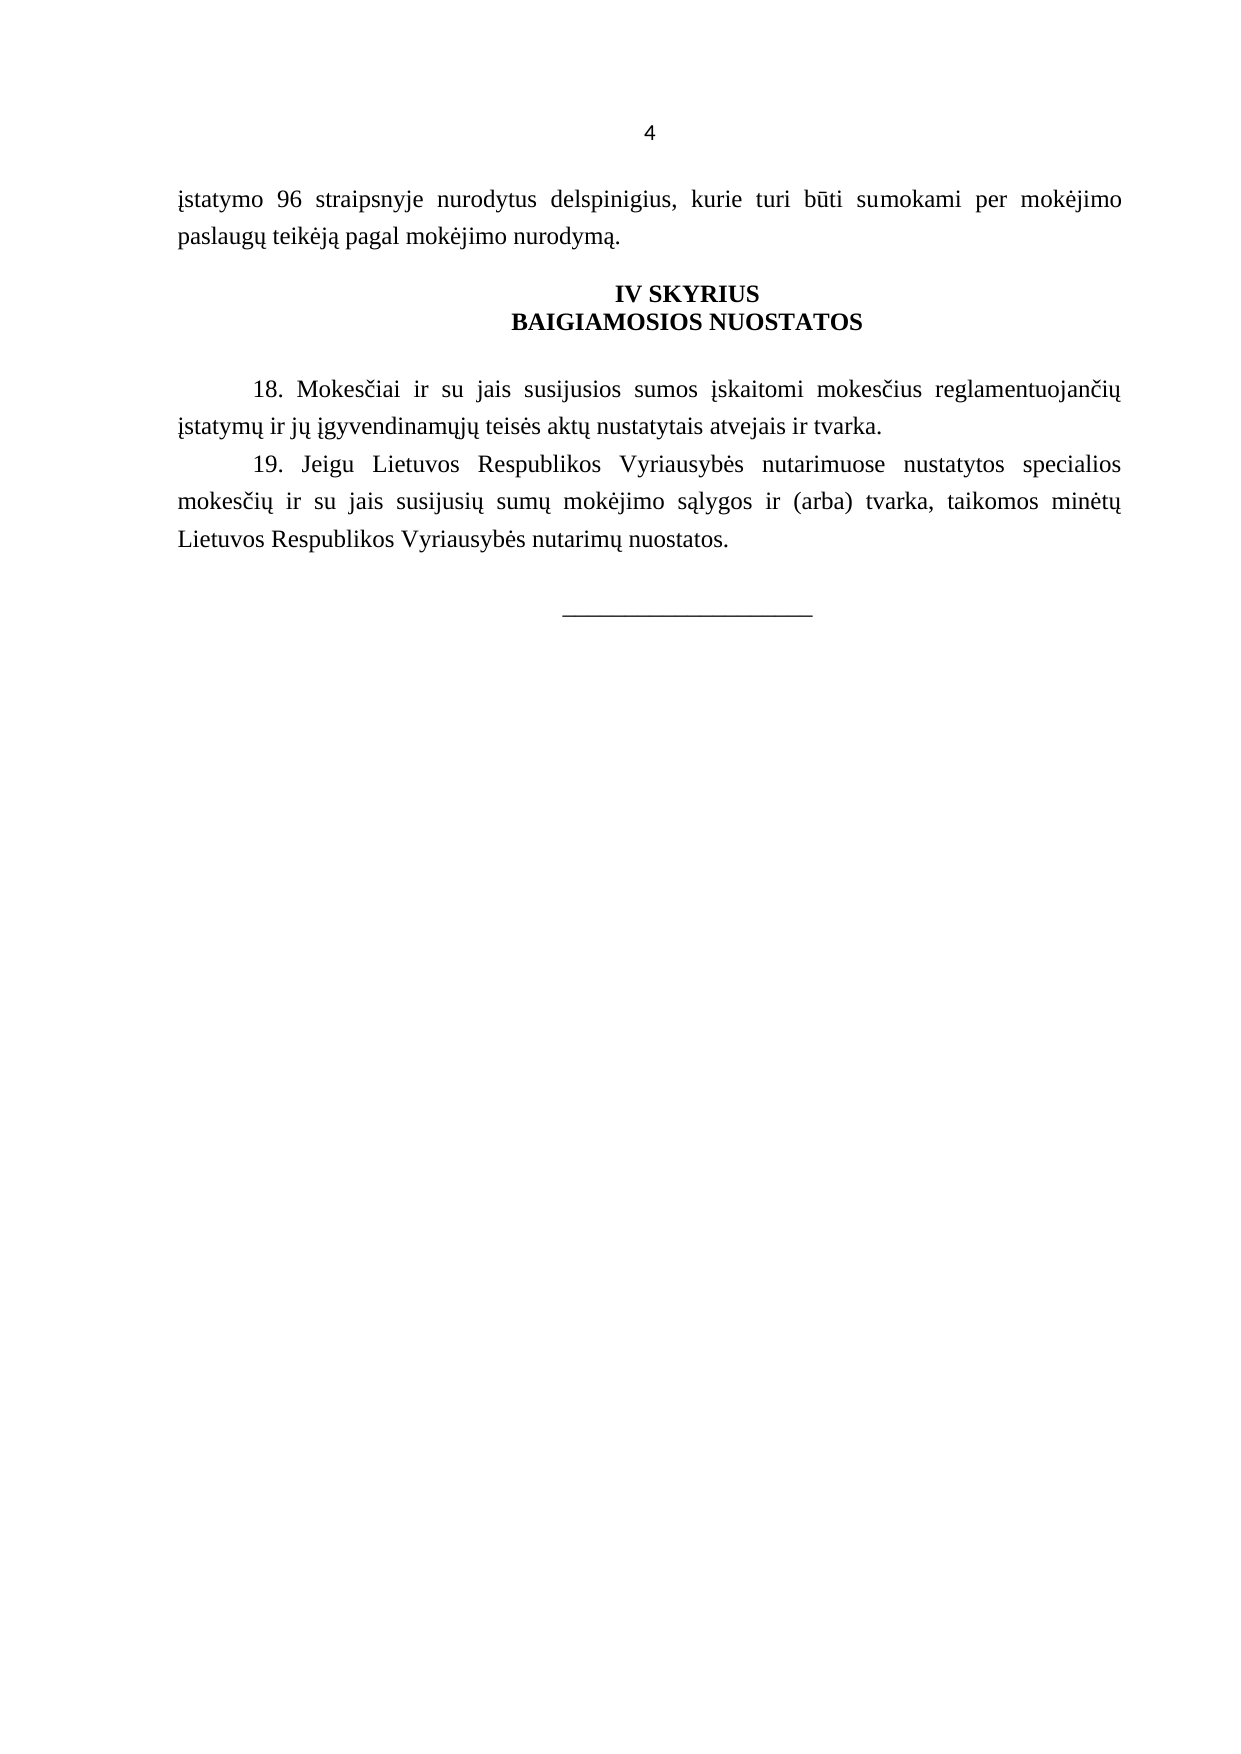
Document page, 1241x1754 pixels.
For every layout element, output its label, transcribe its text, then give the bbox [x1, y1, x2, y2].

text 18. Mokesčiai ir su jais susijusios sumos įskaitomi mokesčius reglamentuojančių įstatymų ir jų įgyvendinamųjų teisės aktų nustatytais atvejais ir tvarka. [177, 365, 1122, 440]
text 19. Jeigu Lietuvos Respublikos Vyriausybės nutarimuose nustatytos specialios mokesčių ir su jais susijusių sumų mokėjimo sąlygos ir (arba) tvarka, taikomos minėtų Lietuvos Respublikos Vyriausybės nutarimų nuostatos. [177, 440, 1122, 552]
text IV SKYRIUS [177, 279, 1122, 307]
text įstatymo 96 straipsnyje nurodytus delspinigius, kurie turi būti sumokami per mokėjimo paslaugų teikėją pagal mokėjimo nurodymą. [177, 175, 1122, 250]
text –––––––––––––––––––– [177, 590, 1122, 627]
text BAIGIAMOSIOS NUOSTATOS [177, 307, 1122, 336]
